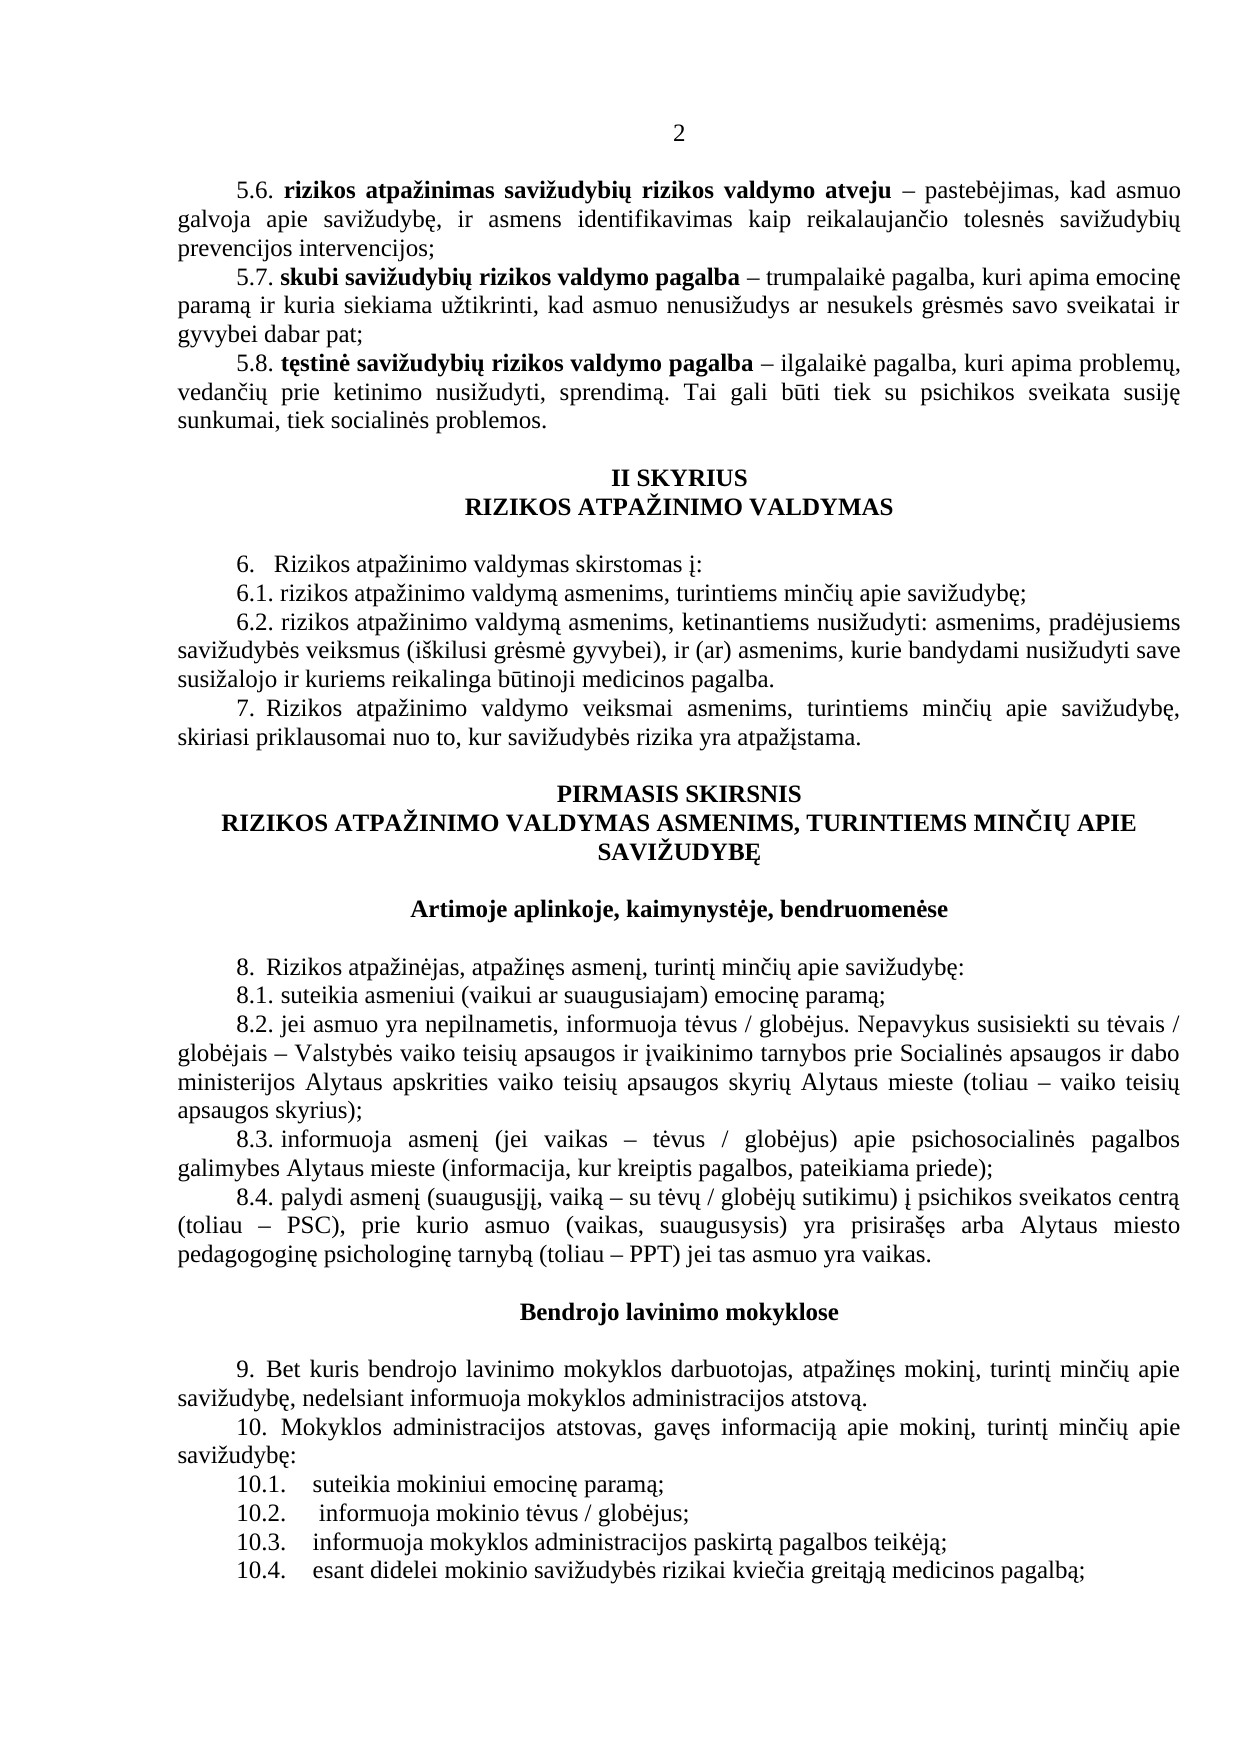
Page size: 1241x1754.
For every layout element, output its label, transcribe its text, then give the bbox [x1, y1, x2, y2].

text 6.2. rizikos atpažinimo valdymą asmenims, ketinantiems nusižudyti: asmenims, pradėjusiems savižudybės veiksmus (iškilusi grėsmė gyvybei), ir (ar) asmenims, kurie bandydami nusižudyti save susižalojo ir kuriems reikalinga būtinoji medicinos pagalba. [177, 607, 1181, 693]
text 7. Rizikos atpažinimo valdymo veiksmai asmenims, turintiems minčių apie savižudybę, skiriasi priklausomai nuo to, kur savižudybės rizika yra atpažįstama. [177, 693, 1181, 751]
text 8.1. suteikia asmeniui (vaikui ar suaugusiajam) emocinę paramą; [177, 981, 1181, 1009]
text II SKYRIUS [177, 463, 1181, 492]
text 8.2. jei asmuo yra nepilnametis, informuoja tėvus / globėjus. Nepavykus susisiekti su tėvais / globėjais – Valstybės vaiko teisių apsaugos ir įvaikinimo tarnybos prie Socialinės apsaugos ir dabo ministerijos Alytaus apskrities vaiko teisių apsaugos skyrių Alytaus mieste (toliau – vaiko teisių apsaugos skyrius); [177, 1009, 1181, 1124]
text RIZIKOS ATPAŽINIMO VALDYMAS ASMENIMS, TURINTIEMS MINČIŲ APIE SAVIŽUDYBĘ [177, 808, 1181, 866]
text 5.8. tęstinė savižudybių rizikos valdymo pagalba – ilgalaikė pagalba, kuri apima problemų, vedančių prie ketinimo nusižudyti, sprendimą. Tai gali būti tiek su psichikos sveikata susiję sunkumai, tiek socialinės problemos. [177, 348, 1181, 434]
text Bendrojo lavinimo mokyklose [177, 1297, 1181, 1326]
text 8. Rizikos atpažinėjas, atpažinęs asmenį, turintį minčių apie savižudybę: [236, 952, 1181, 981]
text 10.1. suteikia mokiniui emocinę paramą; [177, 1469, 1181, 1498]
text 9. Bet kuris bendrojo lavinimo mokyklos darbuotojas, atpažinęs mokinį, turintį minčių apie savižudybę, nedelsiant informuoja mokyklos administracijos atstovą. [177, 1354, 1181, 1412]
text 8.3. informuoja asmenį (jei vaikas – tėvus / globėjus) apie psichosocialinės pagalbos galimybes Alytaus mieste (informacija, kur kreiptis pagalbos, pateikiama priede); [177, 1124, 1181, 1182]
text 10.2. informuoja mokinio tėvus / globėjus; [177, 1498, 1181, 1527]
text 10. Mokyklos administracijos atstovas, gavęs informaciją apie mokinį, turintį minčių apie savižudybę: [177, 1412, 1181, 1469]
text RIZIKOS ATPAŽINIMO VALDYMAS [177, 492, 1181, 521]
text Artimoje aplinkoje, kaimynystėje, bendruomenėse [177, 894, 1181, 923]
text PIRMASIS SKIRSNIS [177, 779, 1181, 808]
text 10.4. esant didelei mokinio savižudybės rizikai kviečia greitąją medicinos pagalbą; [177, 1556, 1181, 1584]
text 5.7. skubi savižudybių rizikos valdymo pagalba – trumpalaikė pagalba, kuri apima emocinę paramą ir kuria siekiama užtikrinti, kad asmuo nenusižudys ar nesukels grėsmės savo sveikatai ir gyvybei dabar pat; [177, 262, 1181, 348]
text 6. Rizikos atpažinimo valdymas skirstomas į: [236, 549, 1181, 578]
text 8.4. palydi asmenį (suaugusįjį, vaiką – su tėvų / globėjų sutikimu) į psichikos sveikatos centrą (toliau – PSC), prie kurio asmuo (vaikas, suaugusysis) yra prisirašęs arba Alytaus miesto pedagogoginę psichologinę tarnybą (toliau – PPT) jei tas asmuo yra vaikas. [177, 1182, 1181, 1268]
text 10.3. informuoja mokyklos administracijos paskirtą pagalbos teikėją; [177, 1527, 1181, 1556]
text 6.1. rizikos atpažinimo valdymą asmenims, turintiems minčių apie savižudybę; [177, 578, 1181, 607]
text 5.6. rizikos atpažinimas savižudybių rizikos valdymo atveju – pastebėjimas, kad asmuo galvoja apie savižudybę, ir asmens identifikavimas kaip reikalaujančio tolesnės savižudybių prevencijos intervencijos; [177, 176, 1181, 262]
